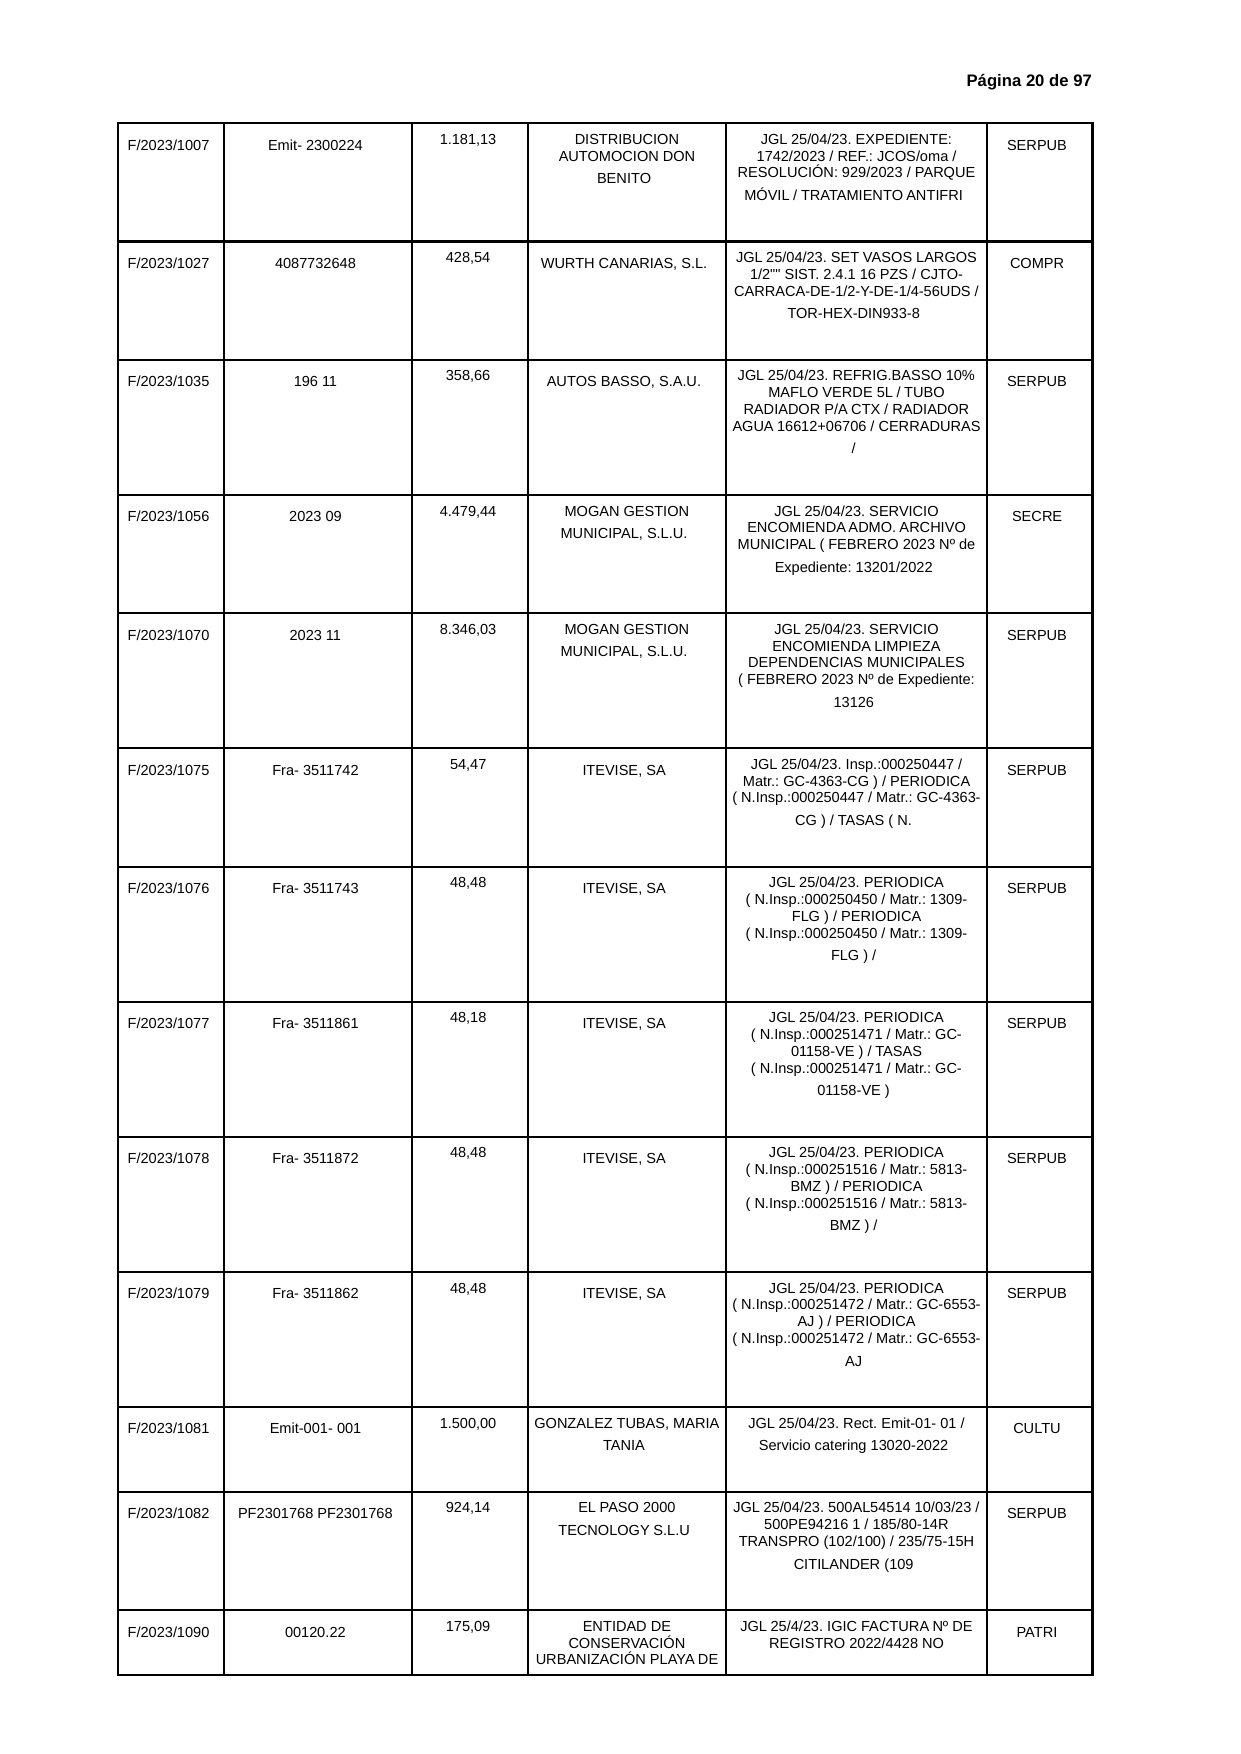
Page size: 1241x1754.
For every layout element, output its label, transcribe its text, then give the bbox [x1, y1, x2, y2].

table_cell Fra- 3511862 [225, 1273, 411, 1406]
table_cell SERPUB [988, 1273, 1091, 1406]
table_cell JGL 25/04/23. PERIODICA ( N.Insp.:000251471 / Matr.: GC-01158-VE ) / TASAS ( N.Insp.:000251471 / Matr.: GC-01158-VE ) [727, 1003, 986, 1136]
table_cell Emit-001- 001 [225, 1408, 411, 1491]
table_cell JGL 25/04/23. PERIODICA ( N.Insp.:000251516 / Matr.: 5813-BMZ ) / PERIODICA ( N.Insp.:000251516 / Matr.: 5813-BMZ ) / [727, 1138, 986, 1271]
table_cell F/2023/1056 [119, 496, 223, 612]
table_cell SERPUB [988, 749, 1091, 866]
table_cell 2023 09 [225, 496, 411, 612]
table_cell ENTIDAD DE CONSERVACIÓN URBANIZACIÓN PLAYA DE [529, 1611, 725, 1674]
table_cell F/2023/1035 [119, 361, 223, 494]
table_cell Emit- 2300224 [225, 124, 411, 240]
table_cell PATRI [988, 1611, 1091, 1674]
table_cell MOGAN GESTION MUNICIPAL, S.L.U. [529, 496, 725, 612]
table_cell 196 11 [225, 361, 411, 494]
table_cell SERPUB [988, 124, 1091, 240]
table_cell DISTRIBUCION AUTOMOCION DON BENITO [529, 124, 725, 240]
table_cell Fra- 3511861 [225, 1003, 411, 1136]
table_cell ITEVISE, SA [529, 1003, 725, 1136]
table_cell WURTH CANARIAS, S.L. [529, 243, 725, 359]
table_cell ITEVISE, SA [529, 868, 725, 1001]
table_cell F/2023/1078 [119, 1138, 223, 1271]
table_cell 1.500,00 [413, 1408, 527, 1491]
table_cell JGL 25/04/23. EXPEDIENTE: 1742/2023 / REF.: JCOS/oma / RESOLUCIÓN: 929/2023 / PARQUE MÓVIL / TRATAMIENTO ANTIFRI [727, 124, 986, 240]
table_cell F/2023/1090 [119, 1611, 223, 1674]
table_cell COMPR [988, 243, 1091, 359]
table_cell SERPUB [988, 614, 1091, 747]
table_cell SERPUB [988, 1493, 1091, 1609]
table_cell 48,48 [413, 1138, 527, 1271]
table_cell CULTU [988, 1408, 1091, 1491]
table_cell JGL 25/4/23. IGIC FACTURA Nº DE REGISTRO 2022/4428 NO [727, 1611, 986, 1674]
table_cell Fra- 3511742 [225, 749, 411, 866]
table_cell 358,66 [413, 361, 527, 494]
table_cell 8.346,03 [413, 614, 527, 747]
table_cell MOGAN GESTION MUNICIPAL, S.L.U. [529, 614, 725, 747]
table_cell 4.479,44 [413, 496, 527, 612]
table_cell SERPUB [988, 868, 1091, 1001]
table_cell SERPUB [988, 1003, 1091, 1136]
table_cell 428,54 [413, 243, 527, 359]
table_cell SERPUB [988, 361, 1091, 494]
table_cell JGL 25/04/23. PERIODICA ( N.Insp.:000250450 / Matr.: 1309-FLG ) / PERIODICA ( N.Insp.:000250450 / Matr.: 1309-FLG ) / [727, 868, 986, 1001]
table_cell 48,48 [413, 1273, 527, 1406]
table_cell ITEVISE, SA [529, 1138, 725, 1271]
table_cell F/2023/1077 [119, 1003, 223, 1136]
table_cell ITEVISE, SA [529, 749, 725, 866]
table_cell SERPUB [988, 1138, 1091, 1271]
table_cell EL PASO 2000 TECNOLOGY S.L.U [529, 1493, 725, 1609]
table_cell Fra- 3511872 [225, 1138, 411, 1271]
table_cell Fra- 3511743 [225, 868, 411, 1001]
table_cell JGL 25/04/23. SERVICIO ENCOMIENDA ADMO. ARCHIVO MUNICIPAL ( FEBRERO 2023 Nº de Expediente: 13201/2022 [727, 496, 986, 612]
table_cell F/2023/1082 [119, 1493, 223, 1609]
table_cell JGL 25/04/23. PERIODICA ( N.Insp.:000251472 / Matr.: GC-6553-AJ ) / PERIODICA ( N.Insp.:000251472 / Matr.: GC-6553-AJ [727, 1273, 986, 1406]
table_cell F/2023/1079 [119, 1273, 223, 1406]
table_cell JGL 25/04/23. Rect. Emit-01- 01 / Servicio catering 13020-2022 [727, 1408, 986, 1491]
table_cell SECRE [988, 496, 1091, 612]
table_cell F/2023/1007 [119, 124, 223, 240]
table_cell ITEVISE, SA [529, 1273, 725, 1406]
table_cell F/2023/1081 [119, 1408, 223, 1491]
table_cell 924,14 [413, 1493, 527, 1609]
table_cell F/2023/1070 [119, 614, 223, 747]
table_cell 48,48 [413, 868, 527, 1001]
table_cell F/2023/1076 [119, 868, 223, 1001]
table_cell GONZALEZ TUBAS, MARIA TANIA [529, 1408, 725, 1491]
table_cell 48,18 [413, 1003, 527, 1136]
table_cell JGL 25/04/23. SERVICIO ENCOMIENDA LIMPIEZA DEPENDENCIAS MUNICIPALES ( FEBRERO 2023 Nº de Expediente: 13126 [727, 614, 986, 747]
table_cell F/2023/1027 [119, 243, 223, 359]
table_cell 2023 11 [225, 614, 411, 747]
table_cell JGL 25/04/23. Insp.:000250447 / Matr.: GC-4363-CG ) / PERIODICA ( N.Insp.:000250447 / Matr.: GC-4363-CG ) / TASAS ( N. [727, 749, 986, 866]
table_cell JGL 25/04/23. REFRIG.BASSO 10% MAFLO VERDE 5L / TUBO RADIADOR P/A CTX / RADIADOR AGUA 16612+06706 / CERRADURAS / [727, 361, 986, 494]
table_cell 175,09 [413, 1611, 527, 1674]
table_cell F/2023/1075 [119, 749, 223, 866]
table_cell PF2301768 PF2301768 [225, 1493, 411, 1609]
table_cell 4087732648 [225, 243, 411, 359]
table_cell JGL 25/04/23. 500AL54514 10/03/23 / 500PE94216 1 / 185/80-14R TRANSPRO (102/100) / 235/75-15H CITILANDER (109 [727, 1493, 986, 1609]
table_cell 00120.22 [225, 1611, 411, 1674]
table_cell 1.181,13 [413, 124, 527, 240]
table_cell AUTOS BASSO, S.A.U. [529, 361, 725, 494]
table_cell JGL 25/04/23. SET VASOS LARGOS 1/2"" SIST. 2.4.1 16 PZS / CJTO-CARRACA-DE-1/2-Y-DE-1/4-56UDS / TOR-HEX-DIN933-8 [727, 243, 986, 359]
table_cell 54,47 [413, 749, 527, 866]
